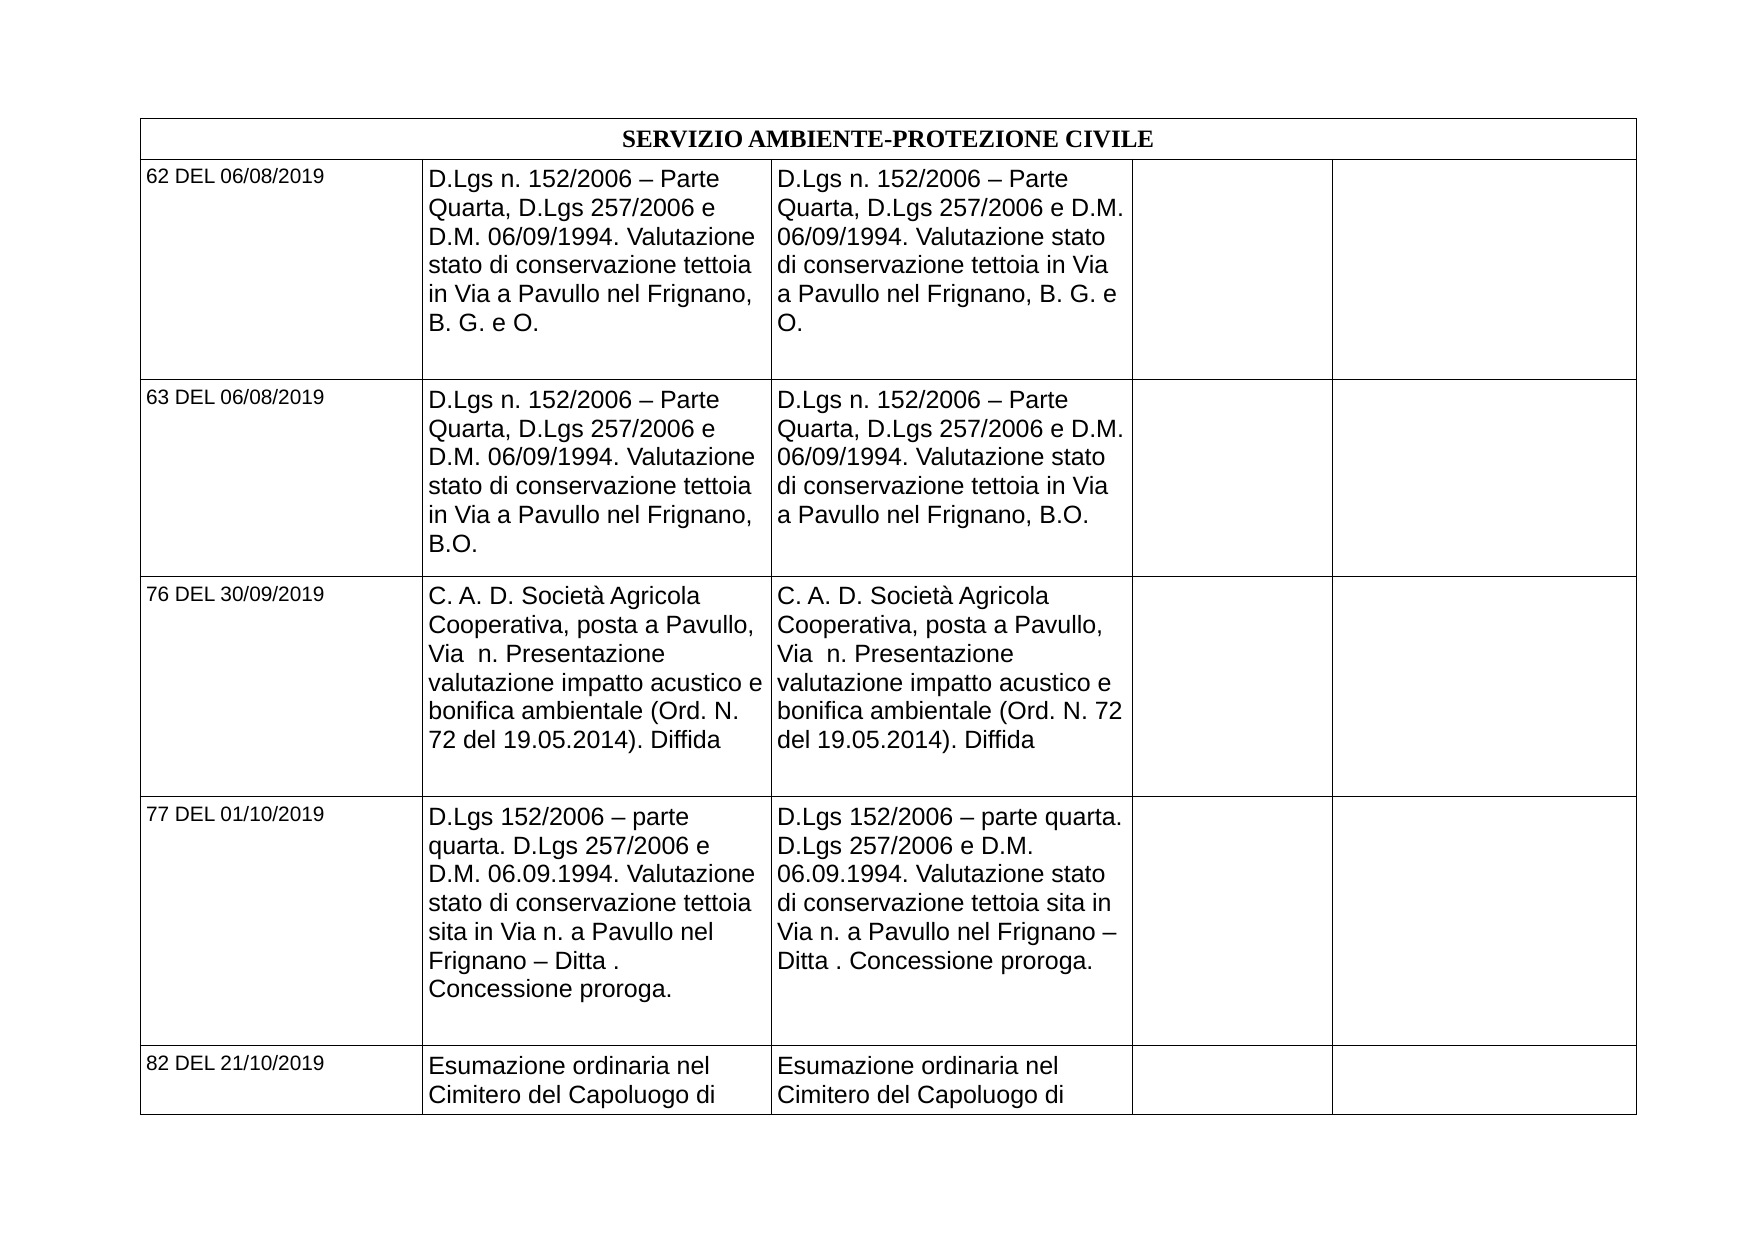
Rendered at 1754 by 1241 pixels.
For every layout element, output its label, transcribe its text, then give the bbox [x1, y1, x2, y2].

table_cell 77 DEL 01/10/2019 [141, 797, 422, 1045]
table_cell D.Lgs n. 152/2006 – Parte Quarta, D.Lgs 257/2006 e D.M. 06/09/1994. Valutazione stato di conservazione tettoia in Via a Pavullo nel Frignano, B. G. e O. [772, 160, 1132, 379]
table_cell [1133, 380, 1332, 576]
table_cell [1133, 797, 1332, 1045]
table_cell [1133, 1046, 1332, 1114]
table_cell [1333, 1046, 1636, 1114]
table_header SERVIZIO AMBIENTE-PROTEZIONE CIVILE [141, 119, 1636, 158]
table_cell 62 DEL 06/08/2019 [141, 160, 422, 379]
table_cell Esumazione ordinaria nel Cimitero del Capoluogo di [423, 1046, 771, 1114]
table_cell [1333, 160, 1636, 379]
table_cell C. A. D. Società Agricola Cooperativa, posta a Pavullo, Via n. Presentazione valutazione impatto acustico e bonifica ambientale (Ord. N. 72 del 19.05.2014). Diffida [772, 577, 1132, 796]
table_cell [1133, 577, 1332, 796]
table_cell D.Lgs n. 152/2006 – Parte Quarta, D.Lgs 257/2006 e D.M. 06/09/1994. Valutazione stato di conservazione tettoia in Via a Pavullo nel Frignano, B.O. [423, 380, 771, 576]
table_cell D.Lgs 152/2006 – parte quarta. D.Lgs 257/2006 e D.M. 06.09.1994. Valutazione stato di conservazione tettoia sita in Via n. a Pavullo nel Frignano – Ditta . Concessione proroga. [772, 797, 1132, 1045]
table_cell 63 DEL 06/08/2019 [141, 380, 422, 576]
table_cell D.Lgs 152/2006 – parte quarta. D.Lgs 257/2006 e D.M. 06.09.1994. Valutazione stato di conservazione tettoia sita in Via n. a Pavullo nel Frignano – Ditta . Concessione proroga. [423, 797, 771, 1045]
table_cell 76 DEL 30/09/2019 [141, 577, 422, 796]
table_cell C. A. D. Società Agricola Cooperativa, posta a Pavullo, Via n. Presentazione valutazione impatto acustico e bonifica ambientale (Ord. N. 72 del 19.05.2014). Diffida [423, 577, 771, 796]
table_cell [1133, 160, 1332, 379]
table_cell [1333, 577, 1636, 796]
table_cell D.Lgs n. 152/2006 – Parte Quarta, D.Lgs 257/2006 e D.M. 06/09/1994. Valutazione stato di conservazione tettoia in Via a Pavullo nel Frignano, B.O. [772, 380, 1132, 576]
table_cell 82 DEL 21/10/2019 [141, 1046, 422, 1114]
table_cell [1333, 380, 1636, 576]
table_cell [1333, 797, 1636, 1045]
table_cell D.Lgs n. 152/2006 – Parte Quarta, D.Lgs 257/2006 e D.M. 06/09/1994. Valutazione stato di conservazione tettoia in Via a Pavullo nel Frignano, B. G. e O. [423, 160, 771, 379]
table_cell Esumazione ordinaria nel Cimitero del Capoluogo di [772, 1046, 1132, 1114]
